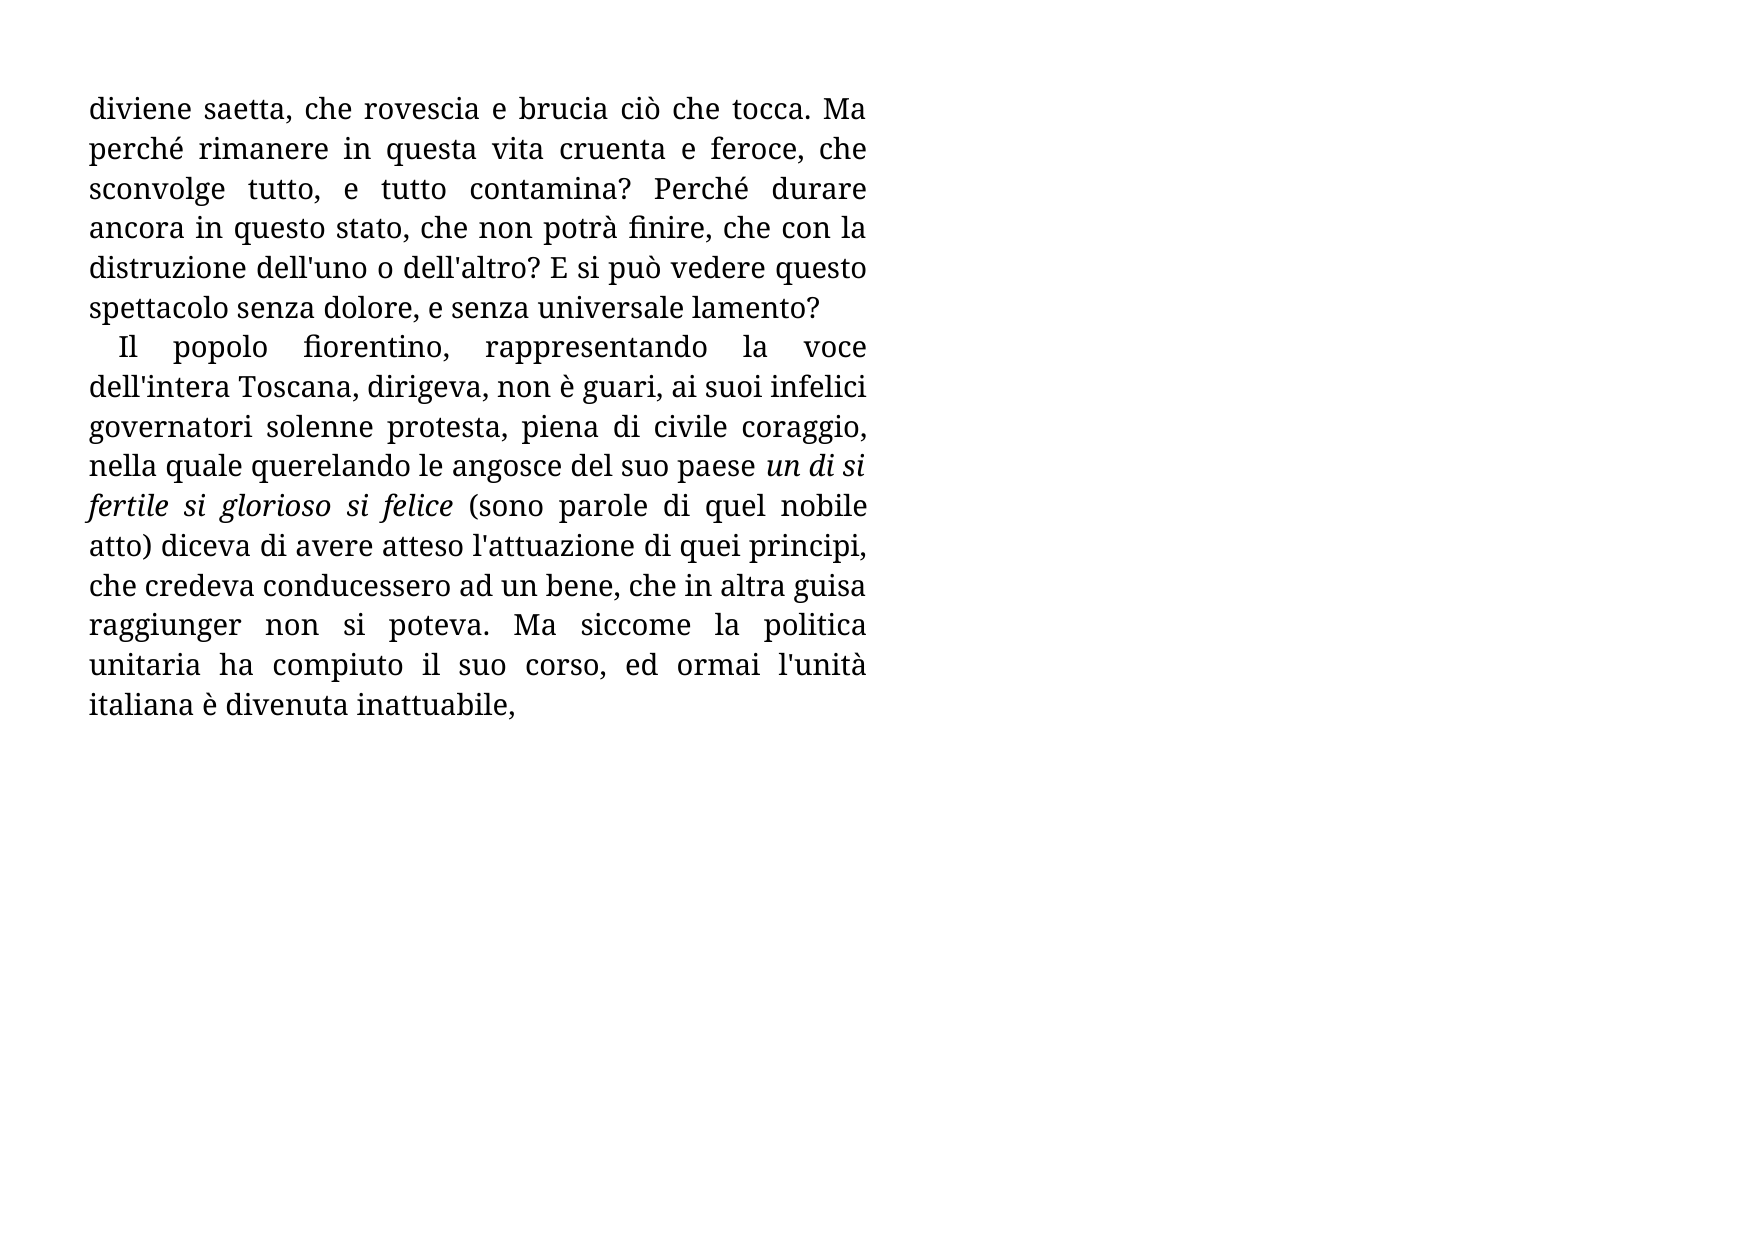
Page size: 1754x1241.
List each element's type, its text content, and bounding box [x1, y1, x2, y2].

text Il popolo fiorentino, rappresentando la voce dell'intera Toscana, dirigeva, non è guari, ai suoi infelici governatori solenne protesta, piena di civile coraggio, nella quale querelando le angosce del suo paese un di si fertile si glorioso si felice (sono parole di quel nobile atto) diceva di avere atteso l'attuazione di quei principi, che credeva conducessero ad un bene, che in altra guisa raggiunger non si poteva. Ma siccome la politica unitaria ha compiuto il suo corso, ed ormai l'unità italiana è divenuta inattuabile, [88, 327, 868, 723]
text diviene saetta, che rovescia e brucia ciò che tocca. Ma perché rimanere in questa vita cruenta e feroce, che sconvolge tutto, e tutto contamina? Perché durare ancora in questo stato, che non potrà finire, che con la distruzione dell'uno o dell'altro? E si può vedere questo spettacolo senza dolore, e senza universale lamento? [88, 88, 868, 327]
